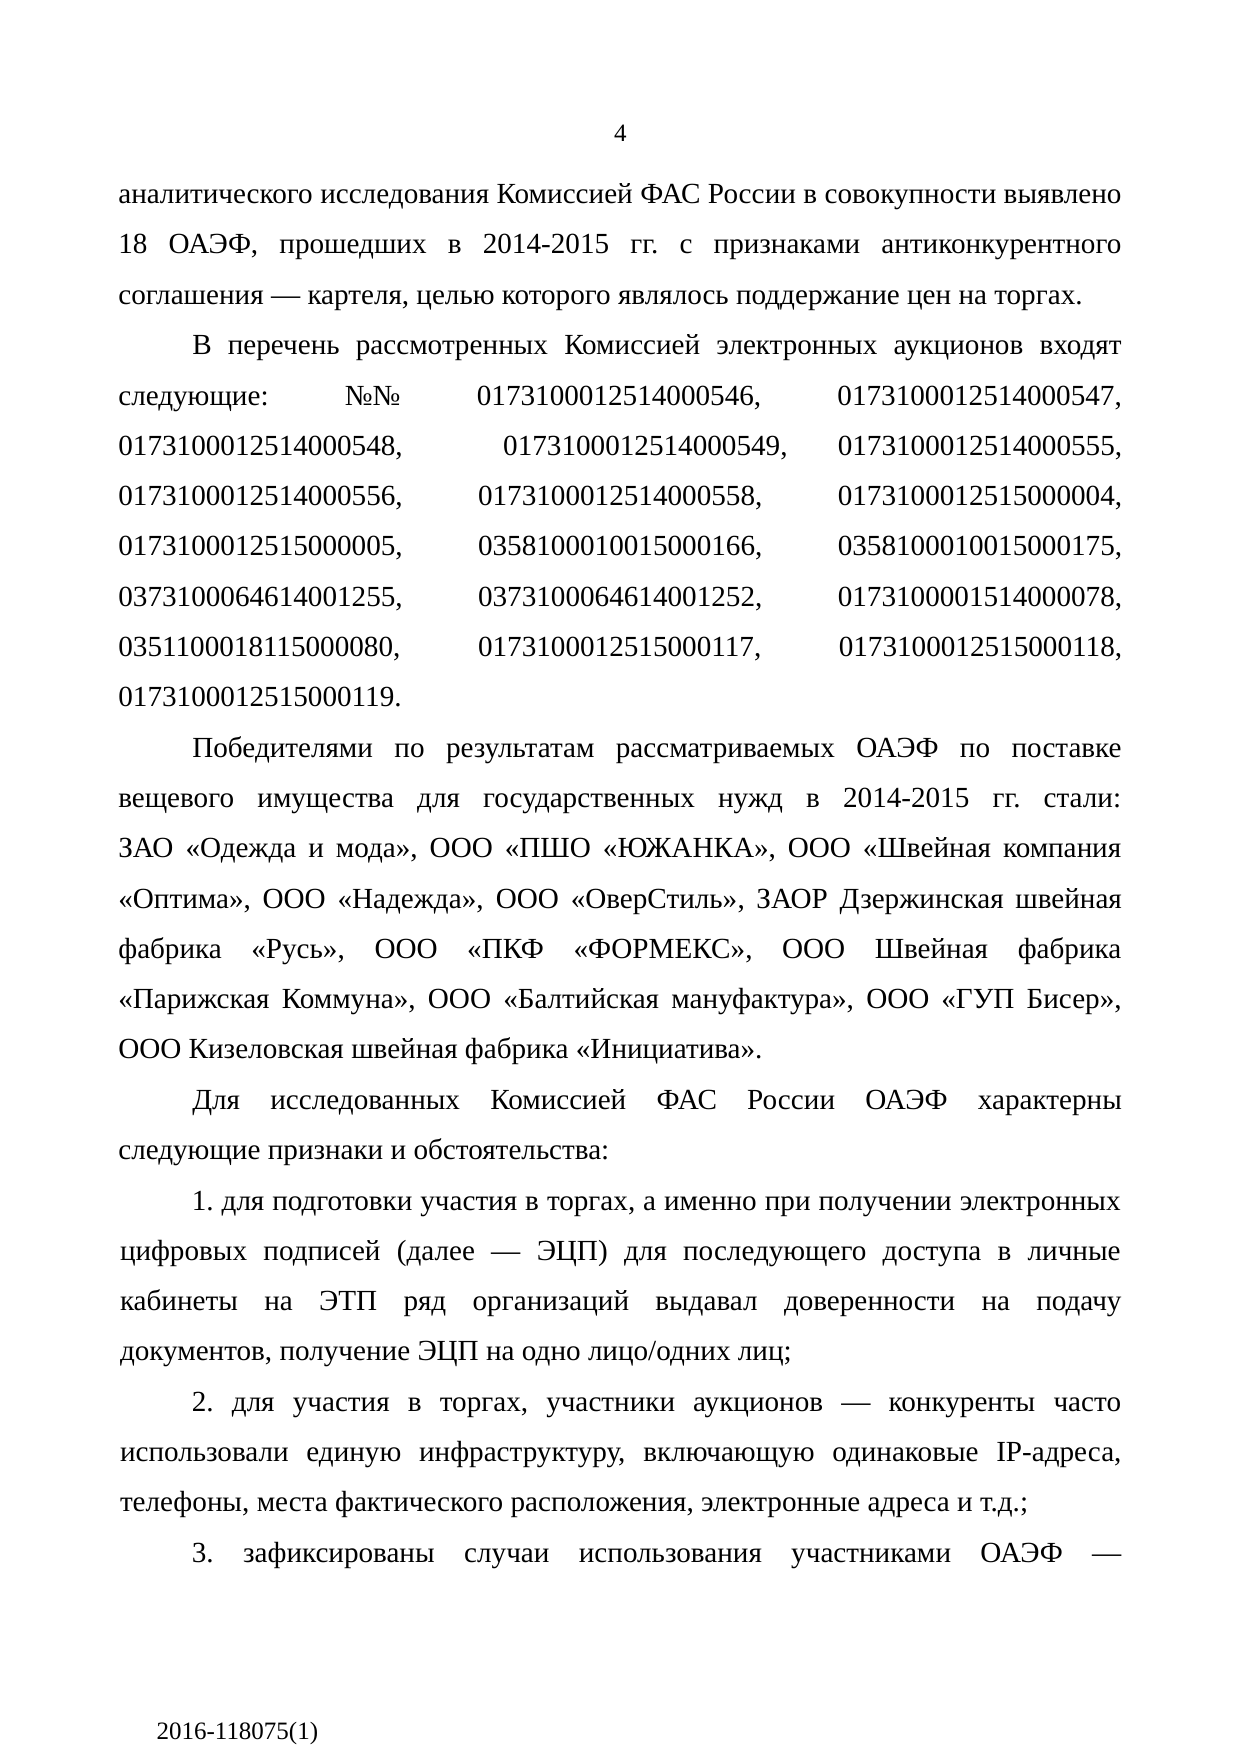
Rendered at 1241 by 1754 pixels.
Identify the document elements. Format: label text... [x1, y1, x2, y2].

text Победителями по результатам рассматриваемых ОАЭФ по поставке вещевого имущества для государственных нужд в 2014-2015 гг. стали: ЗАО «Одежда и мода», ООО «ПШО «ЮЖАНКА», ООО «Швейная компания «Оптима», ООО «Надежда», ООО «ОверСтиль», ЗАОР Дзержинская швейная фабрика «Русь», ООО «ПКФ «ФОРМЕКС», ООО Швейная фабрика «Парижская Коммуна», ООО «Балтийская мануфактура», ООО «ГУП Бисер», ООО Кизеловская швейная фабрика «Инициатива». [118, 730, 1122, 1065]
text В перечень рассмотренных Комиссией электронных аукционов входят следующие: №№ 0173100012514000546, 0173100012514000547, 0173100012514000548, 0173100012514000549, 0173100012514000555, 0173100012514000556, 0173100012514000558, 0173100012515000004, 0173100012515000005, 0358100010015000166, 0358100010015000175, 0373100064614001255, 0373100064614001252, 0173100001514000078, 0351100018115000080, 0173100012515000117, 0173100012515000118, 0173100012515000119. [118, 327, 1122, 713]
text аналитического исследования Комиссией ФАС России в совокупности выявлено 18 ОАЭФ, прошедших в 2014-2015 гг. с признаками антиконкурентного соглашения — картеля, целью которого являлось поддержание цен на торгах. [118, 176, 1122, 311]
list для участия в торгах, участники аукционов — конкуренты часто использовали единую инфраструктуру, включающую одинаковые IP-адреса, телефоны, места фактического расположения, электронные адреса и т.д.; [120, 1384, 1122, 1518]
list для подготовки участия в торгах, а именно при получении электронных цифровых подписей (далее — ЭЦП) для последующего доступа в личные кабинеты на ЭТП ряд организаций выдавал доверенности на подачу документов, получение ЭЦП на одно лицо/одних лиц; [120, 1183, 1122, 1367]
list зафиксированы случаи использования участниками ОАЭФ — [120, 1535, 1122, 1568]
text Для исследованных Комиссией ФАС России ОАЭФ характерны следующие признаки и обстоятельства: [118, 1082, 1122, 1166]
